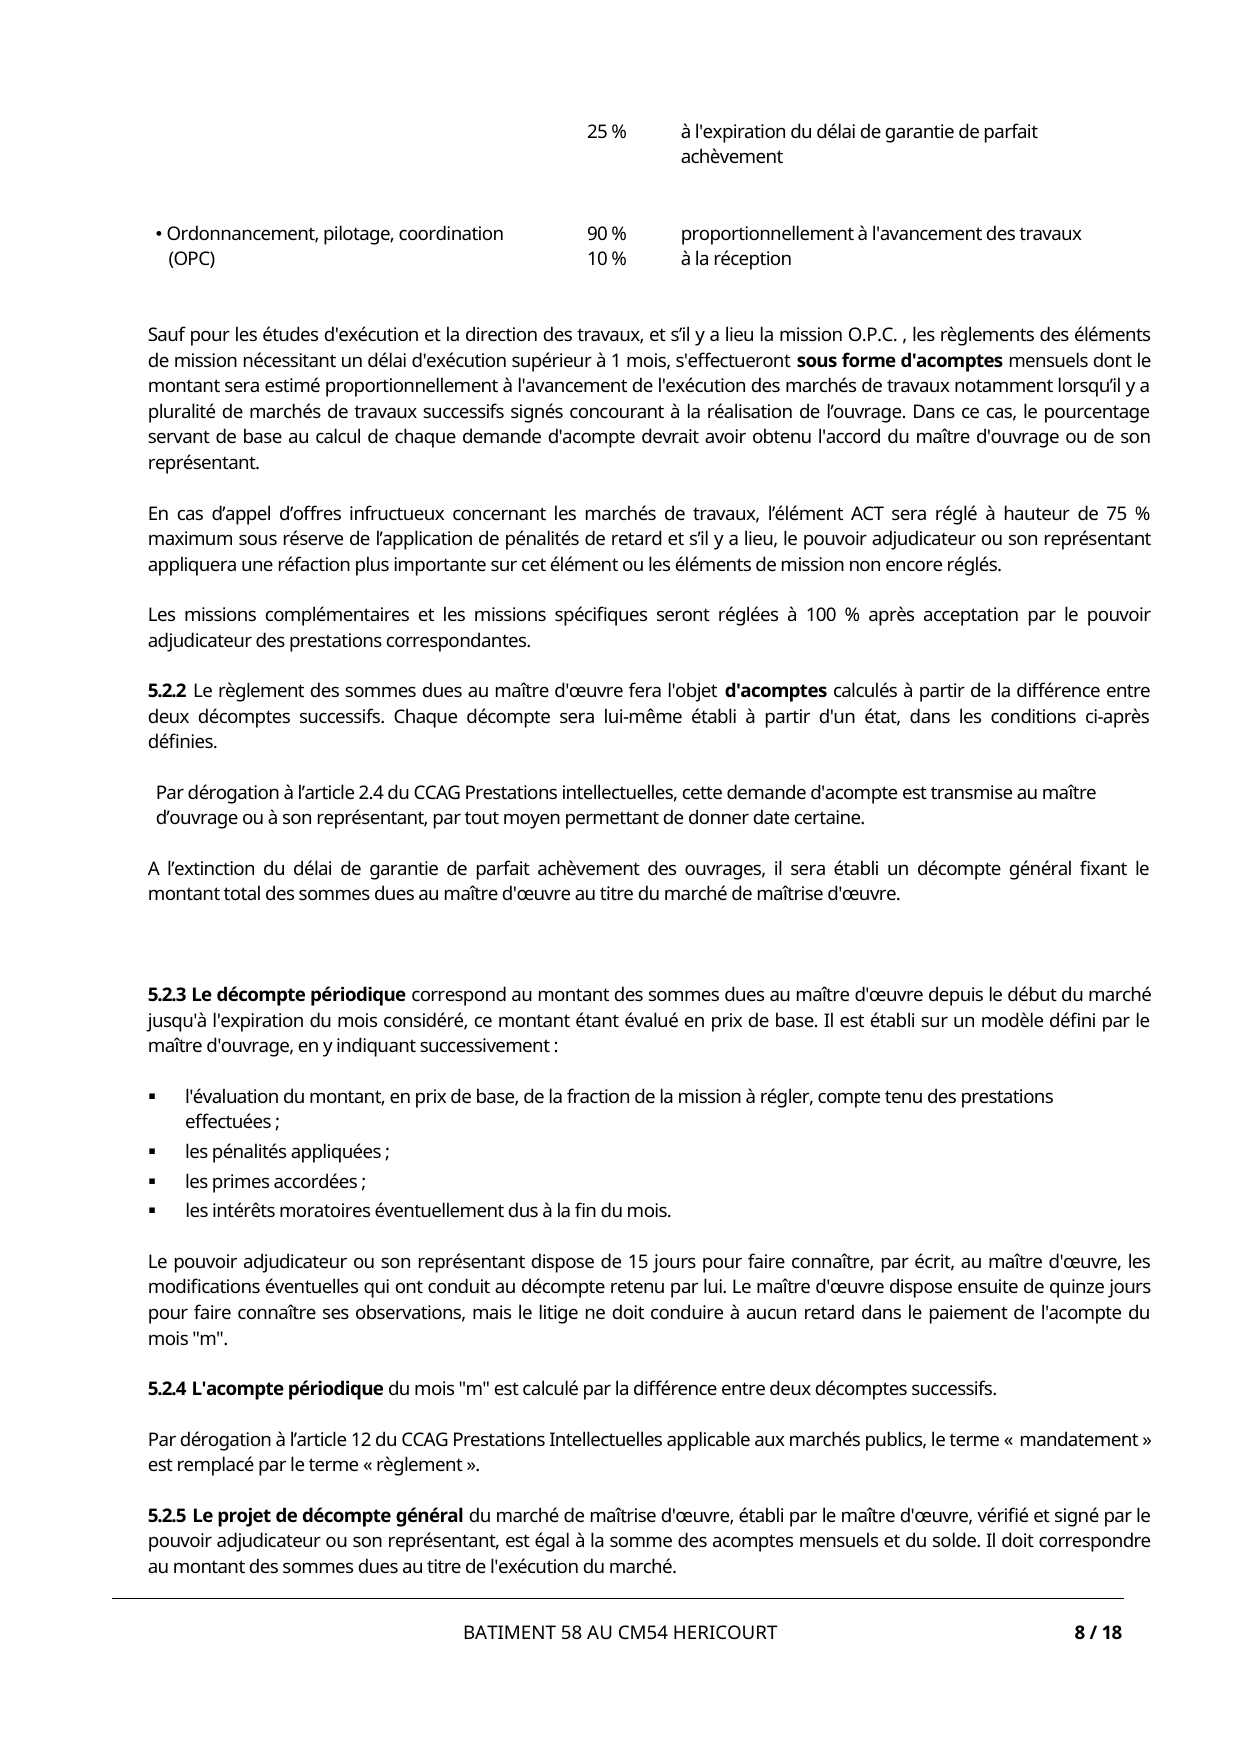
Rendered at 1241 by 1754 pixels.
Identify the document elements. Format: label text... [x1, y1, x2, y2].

text (OPC) 10 % à la réception [156, 246, 1154, 271]
text achèvement [156, 144, 1158, 169]
text  Ordonnancement, pilotage, coordination 90 % proportionnellement à l'avancement des travaux [156, 220, 1202, 246]
list les primes accordées ; [148, 1168, 1152, 1194]
text Le pouvoir adjudicateur ou son représentant dispose de 15 jours pour faire connaître, par écrit, au maître d'œuvre, les modifications éventuelles qui ont conduit au décompte retenu par lui. Le maître d'œuvre dispose ensuite de quinze jours pour faire connaître ses observations, mais le litige ne doit conduire à aucun retard dans le paiement de l'acompte du mois "m". [148, 1248, 1152, 1350]
list les pénalités appliquées ; [148, 1138, 1152, 1164]
list l'évaluation du montant, en prix de base, de la fraction de la mission à régler, compte tenu des prestations effectuées ; [148, 1083, 1152, 1134]
text 5.2.4 L'acompte périodique du mois "m" est calculé par la différence entre deux décomptes successifs. [148, 1375, 1152, 1401]
text En cas d’appel d’offres infructueux concernant les marchés de travaux, l’élément ACT sera réglé à hauteur de 75 % maximum sous réserve de l’application de pénalités de retard et s’il y a lieu, le pouvoir adjudicateur ou son représentant appliquera une réfaction plus importante sur cet élément ou les éléments de mission non encore réglés. [148, 500, 1152, 576]
text 5.2.2 Le règlement des sommes dues au maître d'œuvre fera l'objet d'acomptes calculés à partir de la différence entre deux décomptes successifs. Chaque décompte sera lui-même établi à partir d'un état, dans les conditions ci-après définies. [148, 677, 1152, 754]
text 25 % à l'expiration du délai de garantie de parfait [156, 118, 1158, 144]
text A l’extinction du délai de garantie de parfait achèvement des ouvrages, il sera établi un décompte général fixant le montant total des sommes dues au maître d'œuvre au titre du marché de maîtrise d'œuvre. [148, 855, 1152, 906]
text Par dérogation à l’article 2.4 du CCAG Prestations intellectuelles, cette demande d'acompte est transmise au maître d’ouvrage ou à son représentant, par tout moyen permettant de donner date certaine. [156, 779, 1152, 830]
text Par dérogation à l’article 12 du CCAG Prestations Intellectuelles applicable aux marchés publics, le terme « mandatement » est remplacé par le terme « règlement ». [148, 1426, 1152, 1477]
list les intérêts moratoires éventuellement dus à la fin du mois. [148, 1198, 1152, 1223]
text 5.2.3 Le décompte périodique correspond au montant des sommes dues au maître d'œuvre depuis le début du marché jusqu'à l'expiration du mois considéré, ce montant étant évalué en prix de base. Il est établi sur un modèle défini par le maître d'ouvrage, en y indiquant successivement : [148, 982, 1152, 1058]
text Les missions complémentaires et les missions spécifiques seront réglées à 100 % après acceptation par le pouvoir adjudicateur des prestations correspondantes. [148, 601, 1152, 652]
text 5.2.5 Le projet de décompte général du marché de maîtrise d'œuvre, établi par le maître d'œuvre, vérifié et signé par le pouvoir adjudicateur ou son représentant, est égal à la somme des acomptes mensuels et du solde. Il doit correspondre au montant des sommes dues au titre de l'exécution du marché. [148, 1502, 1152, 1578]
text Sauf pour les études d'exécution et la direction des travaux, et s’il y a lieu la mission O.P.C. , les règlements des éléments de mission nécessitant un délai d'exécution supérieur à 1 mois, s'effectueront sous forme d'acomptes mensuels dont le montant sera estimé proportionnellement à l'avancement de l'exécution des marchés de travaux notamment lorsqu’il y a pluralité de marchés de travaux successifs signés concourant à la réalisation de l’ouvrage. Dans ce cas, le pourcentage servant de base au calcul de chaque demande d'acompte devrait avoir obtenu l'accord du maître d'ouvrage ou de son représentant. [148, 322, 1152, 475]
